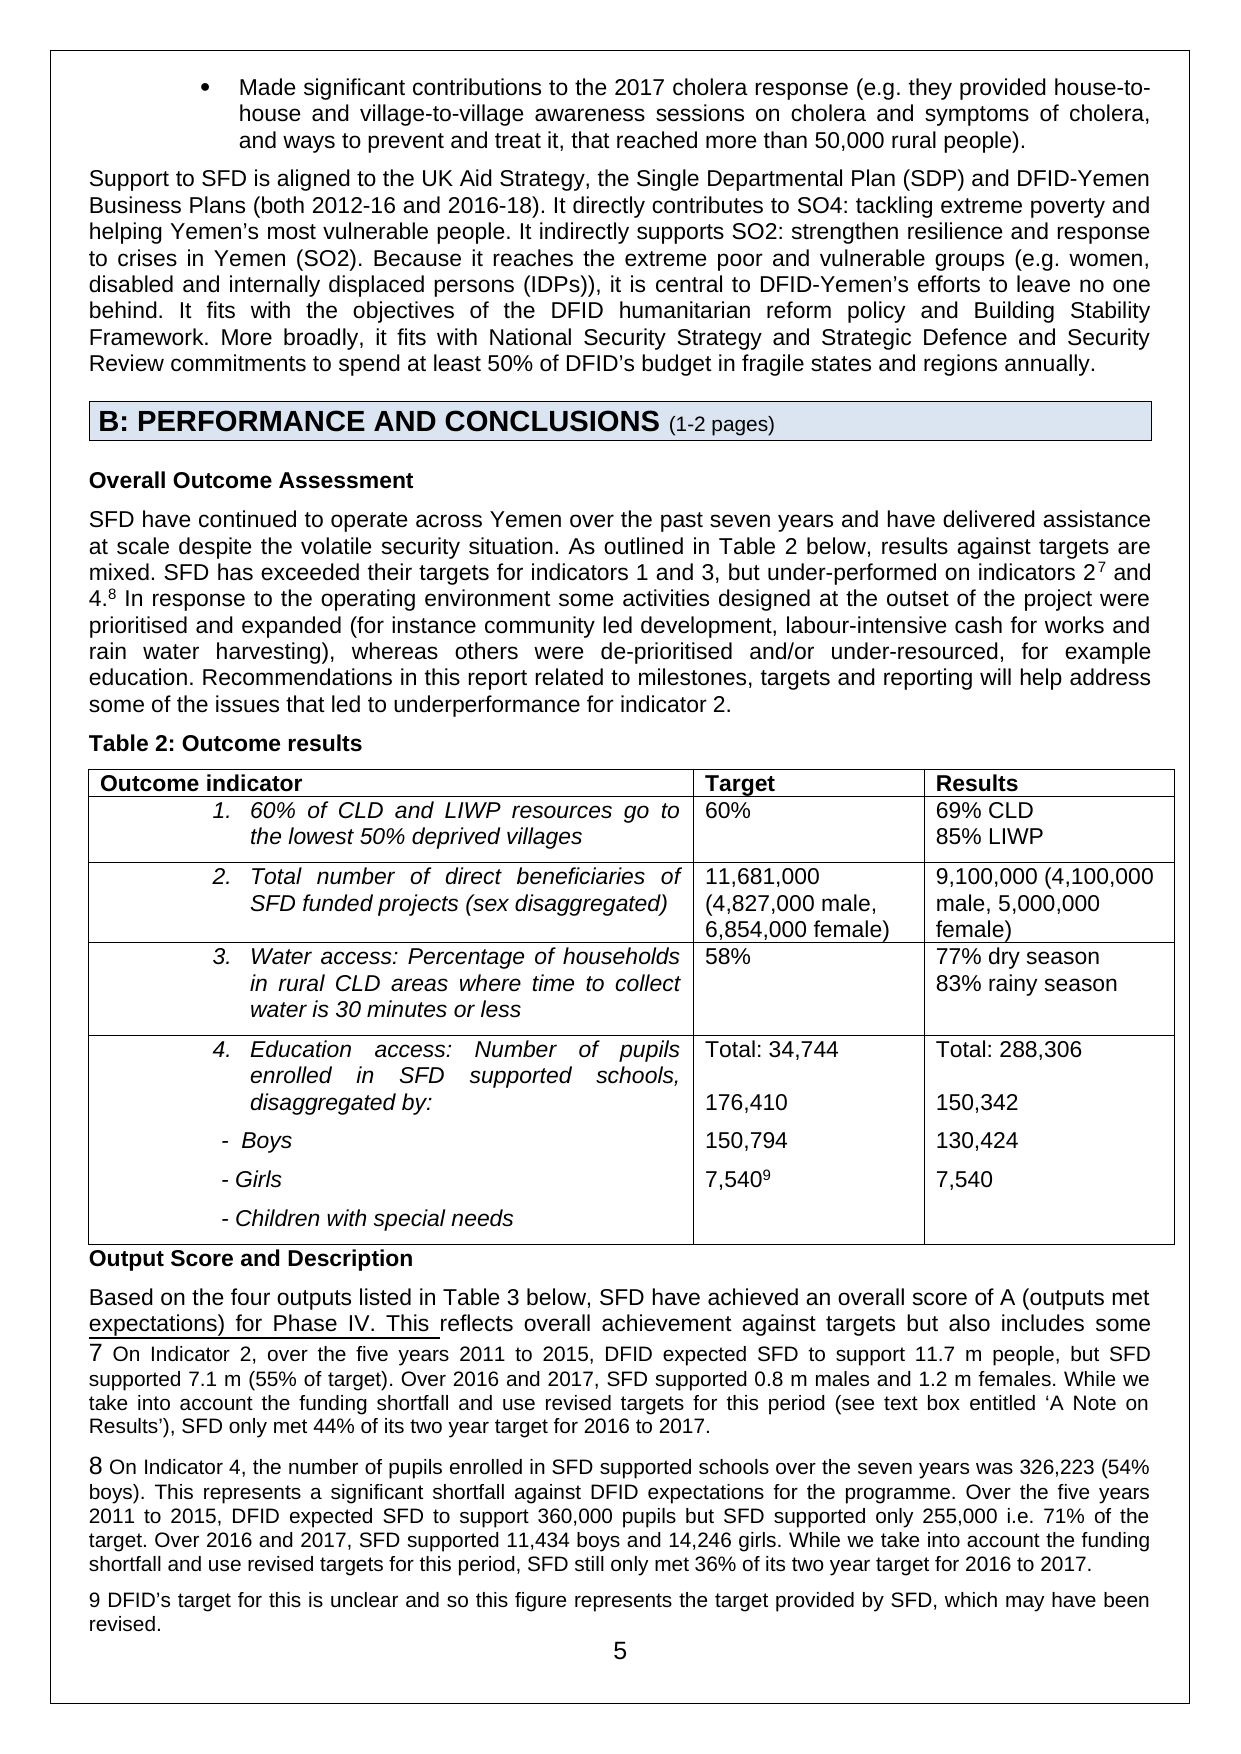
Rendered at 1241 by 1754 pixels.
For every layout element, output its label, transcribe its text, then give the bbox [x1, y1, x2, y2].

table_cell Education access: Number of pupils enrolled in SFD supported schools, disaggregated by: - Boys - Girls - Children with special needs [89, 1036, 693, 1244]
table_cell 77% dry season 83% rainy season [925, 943, 1174, 1035]
table_header Outcome indicator [89, 770, 693, 796]
table_cell 60% [694, 797, 924, 862]
table_cell 60% of CLD and LIWP resources go to the lowest 50% deprived villages [89, 797, 693, 862]
text Table 2: Outcome results [89, 729, 1152, 756]
text SFD have continued to operate across Yemen over the past seven years and have delivered assistance at scale despite the volatile security situation. As outlined in Table 2 below, results against targets are mixed. SFD has exceeded their targets for indicators 1 and 3, but under-performed on indicators 2 and 4. In response to the operating environment some activities designed at the outset of the project were prioritised and expanded (for instance community led development, labour-intensive cash for works and rain water harvesting), whereas others were de-prioritised and/or under-resourced, for example education. Recommendations in this report related to milestones, targets and reporting will help address some of the issues that led to underperformance for indicator 2. [89, 506, 1152, 717]
table_cell Total: 288,306 150,342 130,424 7,540 [925, 1036, 1174, 1244]
table_cell Water access: Percentage of households in rural CLD areas where time to collect water is 30 minutes or less [89, 943, 693, 1035]
list Made significant contributions to the 2017 cholera response (e.g. they provided house-to-house and village-to-village awareness sessions on cholera and symptoms of cholera, and ways to prevent and treat it, that reached more than 50,000 rural people). [201, 74, 1152, 153]
text Overall Outcome Assessment [89, 467, 1152, 494]
text Output Score and Description [89, 1245, 1152, 1271]
text On Indicator 4, the number of pupils enrolled in SFD supported schools over the seven years was 326,223 (54% boys). This represents a significant shortfall against DFID expectations for the programme. Over the five years 2011 to 2015, DFID expected SFD to support 360,000 pupils but SFD supported only 255,000 i.e. 71% of the target. Over 2016 and 2017, SFD supported 11,434 boys and 14,246 girls. While we take into account the funding shortfall and use revised targets for this period, SFD still only met 36% of its two year target for 2016 to 2017. [89, 1451, 1152, 1575]
table_header Results [925, 770, 1174, 796]
table_cell 69% CLD 85% LIWP [925, 797, 1174, 862]
text Support to SFD is aligned to the UK Aid Strategy, the Single Departmental Plan (SDP) and DFID-Yemen Business Plans (both 2012-16 and 2016-18). It directly contributes to SO4: tackling extreme poverty and helping Yemen’s most vulnerable people. It indirectly supports SO2: strengthen resilience and response to crises in Yemen (SO2). Because it reaches the extreme poor and vulnerable groups (e.g. women, disabled and internally displaced persons (IDPs)), it is central to DFID-Yemen’s efforts to leave no one behind. It fits with the objectives of the DFID humanitarian reform policy and Building Stability Framework. More broadly, it fits with National Security Strategy and Strategic Defence and Security Review commitments to spend at least 50% of DFID’s budget in fragile states and regions annually. [89, 165, 1152, 376]
text On Indicator 2, over the five years 2011 to 2015, DFID expected SFD to support 11.7 m people, but SFD supported 7.1 m (55% of target). Over 2016 and 2017, SFD supported 0.8 m males and 1.2 m females. While we take into account the funding shortfall and use revised targets for this period (see text box entitled ‘A Note on Results’), SFD only met 44% of its two year target for 2016 to 2017. [89, 1338, 1152, 1438]
table_cell 11,681,000 (4,827,000 male, 6,854,000 female) [694, 863, 924, 942]
table_header Target [694, 770, 924, 796]
table_cell 58% [694, 943, 924, 1035]
table_cell Total: 34,744 176,410 150,794 7,540 [694, 1036, 924, 1244]
table_cell 9,100,000 (4,100,000 male, 5,000,000 female) [925, 863, 1174, 942]
table_cell Total number of direct beneficiaries of SFD funded projects (sex disaggregated) [89, 863, 693, 942]
subtitle B: PERFORMANCE AND CONCLUSIONS (1-2 pages) [90, 402, 1151, 440]
text Based on the four outputs listed in Table 3 below, SFD have achieved an overall score of A (outputs met expectations) for Phase IV. This reflects overall achievement against targets but also includes some [89, 1284, 1152, 1337]
